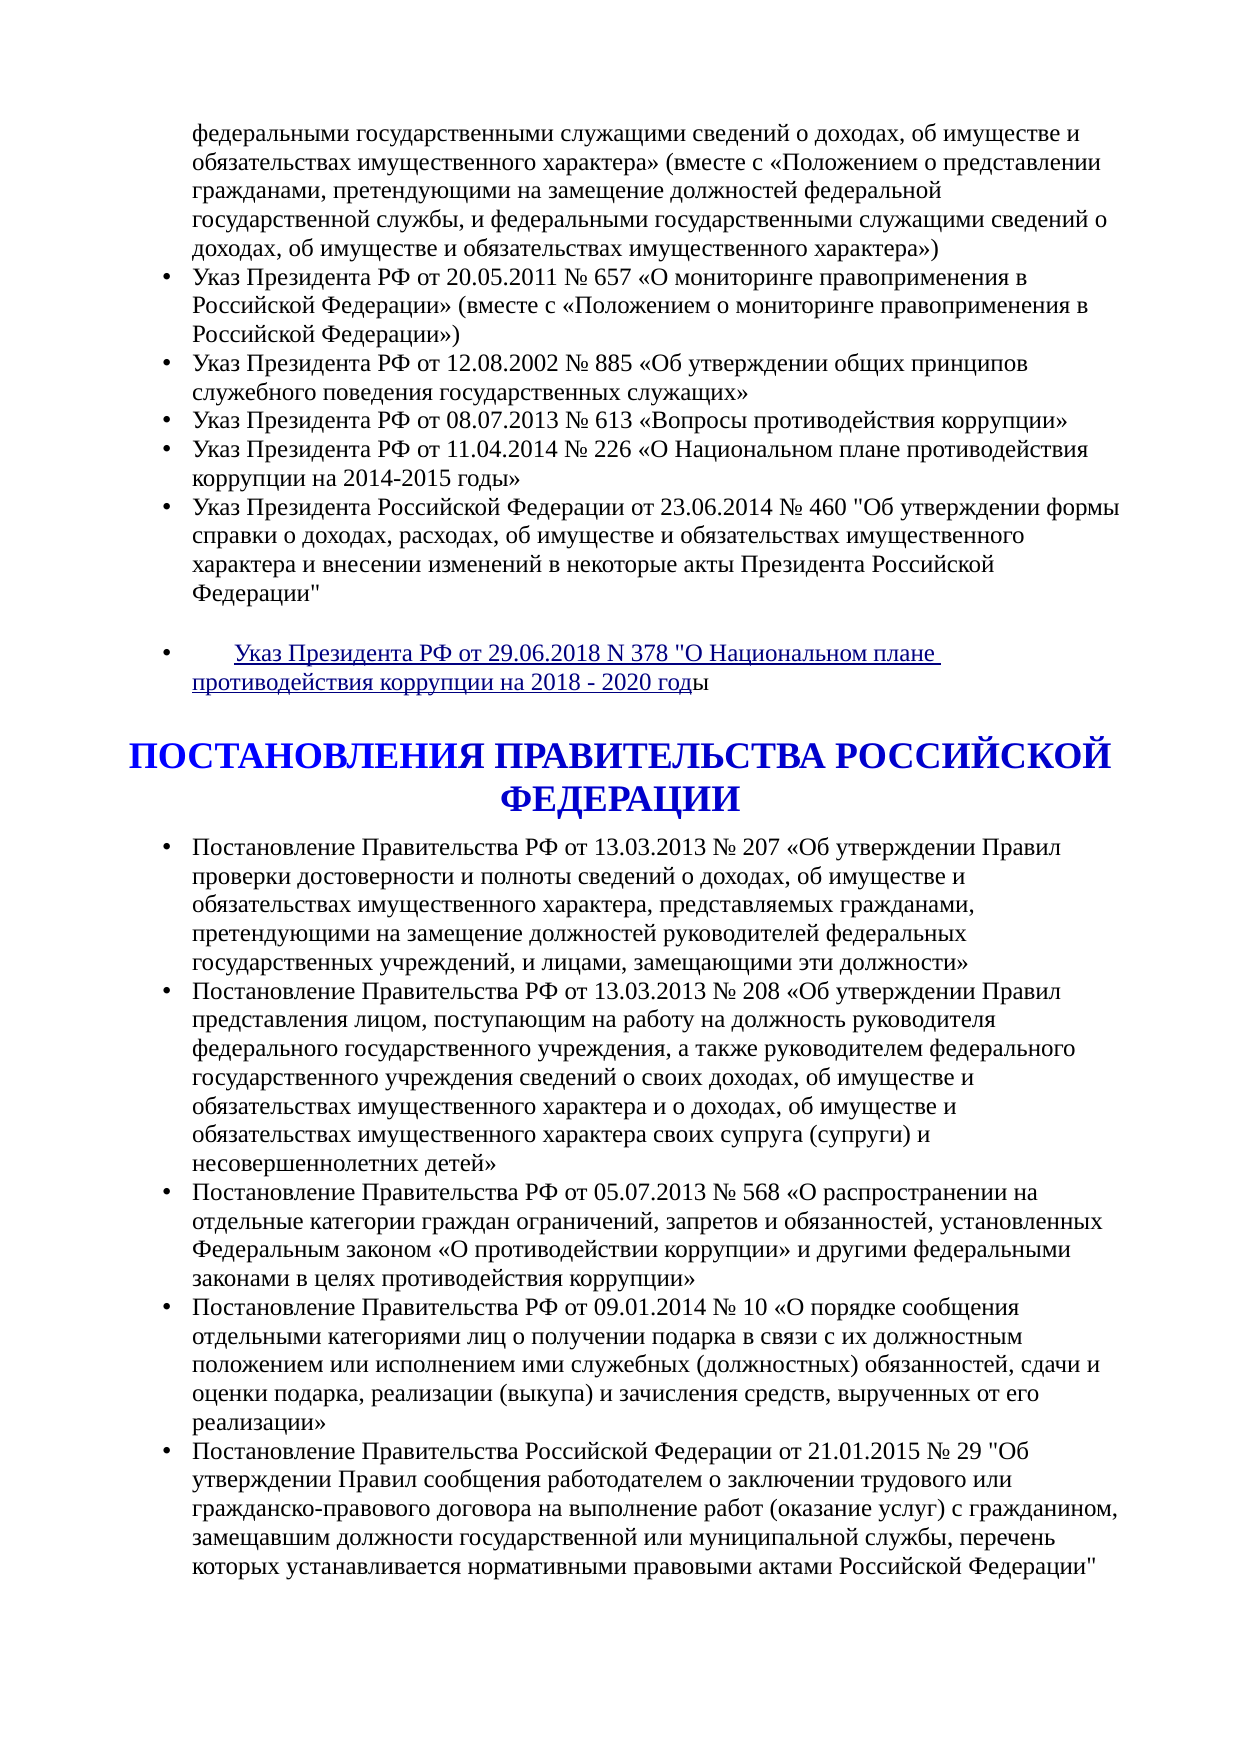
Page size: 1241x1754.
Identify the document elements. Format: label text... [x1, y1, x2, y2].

list Указ Президента РФ от 20.05.2011 № 657 «О мониторинге правоприменения в Российской Федерации» (вместе с «Положением о мониторинге правоприменения в Российской Федерации») [162, 262, 1122, 348]
list Указ Президента РФ от 08.07.2013 № 613 «Вопросы противодействия коррупции» [162, 406, 1122, 434]
list Постановление Правительства РФ от 13.03.2013 № 207 «Об утверждении Правил проверки достоверности и полноты сведений о доходах, об имуществе и обязательствах имущественного характера, представляемых гражданами, претендующими на замещение должностей руководителей федеральных государственных учреждений, и лицами, замещающими эти должности» [162, 832, 1122, 976]
list Указ Президента РФ от 29.06.2018 N 378 "О Национальном плане противодействия коррупции на 2018 - 2020 годы [162, 607, 1122, 696]
list Указ Президента РФ от 12.08.2002 № 885 «Об утверждении общих принципов служебного поведения государственных служащих» [162, 348, 1122, 406]
list Постановление Правительства РФ от 09.01.2014 № 10 «О порядке сообщения отдельными категориями лиц о получении подарка в связи с их должностным положением или исполнением ими служебных (должностных) обязанностей, сдачи и оценки подарка, реализации (выкупа) и зачисления средств, вырученных от его реализации» [162, 1292, 1122, 1436]
list Постановление Правительства РФ от 05.07.2013 № 568 «О распространении на отдельные категории граждан ограничений, запретов и обязанностей, установленных Федеральным законом «О противодействии коррупции» и другими федеральными законами в целях противодействия коррупции» [162, 1177, 1122, 1292]
list Указ Президента Российской Федерации от 23.06.2014 № 460 "Об утверждении формы справки о доходах, расходах, об имуществе и обязательствах имущественного характера и внесении изменений в некоторые акты Президента Российской Федерации" [162, 492, 1122, 607]
subtitle ПОСТАНОВЛЕНИЯ ПРАВИТЕЛЬСТВА РОССИЙСКОЙ ФЕДЕРАЦИИ [118, 733, 1122, 819]
list Указ Президента РФ от 11.04.2014 № 226 «О Национальном плане противодействия коррупции на 2014-2015 годы» [162, 434, 1122, 492]
list федеральными государственными служащими сведений о доходах, об имуществе и обязательствах имущественного характера» (вместе с «Положением о представлении гражданами, претендующими на замещение должностей федеральной государственной службы, и федеральными государственными служащими сведений о доходах, об имуществе и обязательствах имущественного характера») [162, 118, 1122, 262]
list Постановление Правительства РФ от 13.03.2013 № 208 «Об утверждении Правил представления лицом, поступающим на работу на должность руководителя федерального государственного учреждения, а также руководителем федерального государственного учреждения сведений о своих доходах, об имуществе и обязательствах имущественного характера и о доходах, об имуществе и обязательствах имущественного характера своих супруга (супруги) и несовершеннолетних детей» [162, 976, 1122, 1177]
list Постановление Правительства Российской Федерации от 21.01.2015 № 29 "Об утверждении Правил сообщения работодателем о заключении трудового или гражданско-правового договора на выполнение работ (оказание услуг) с гражданином, замещавшим должности государственной или муниципальной службы, перечень которых устанавливается нормативными правовыми актами Российской Федерации" [162, 1436, 1122, 1579]
